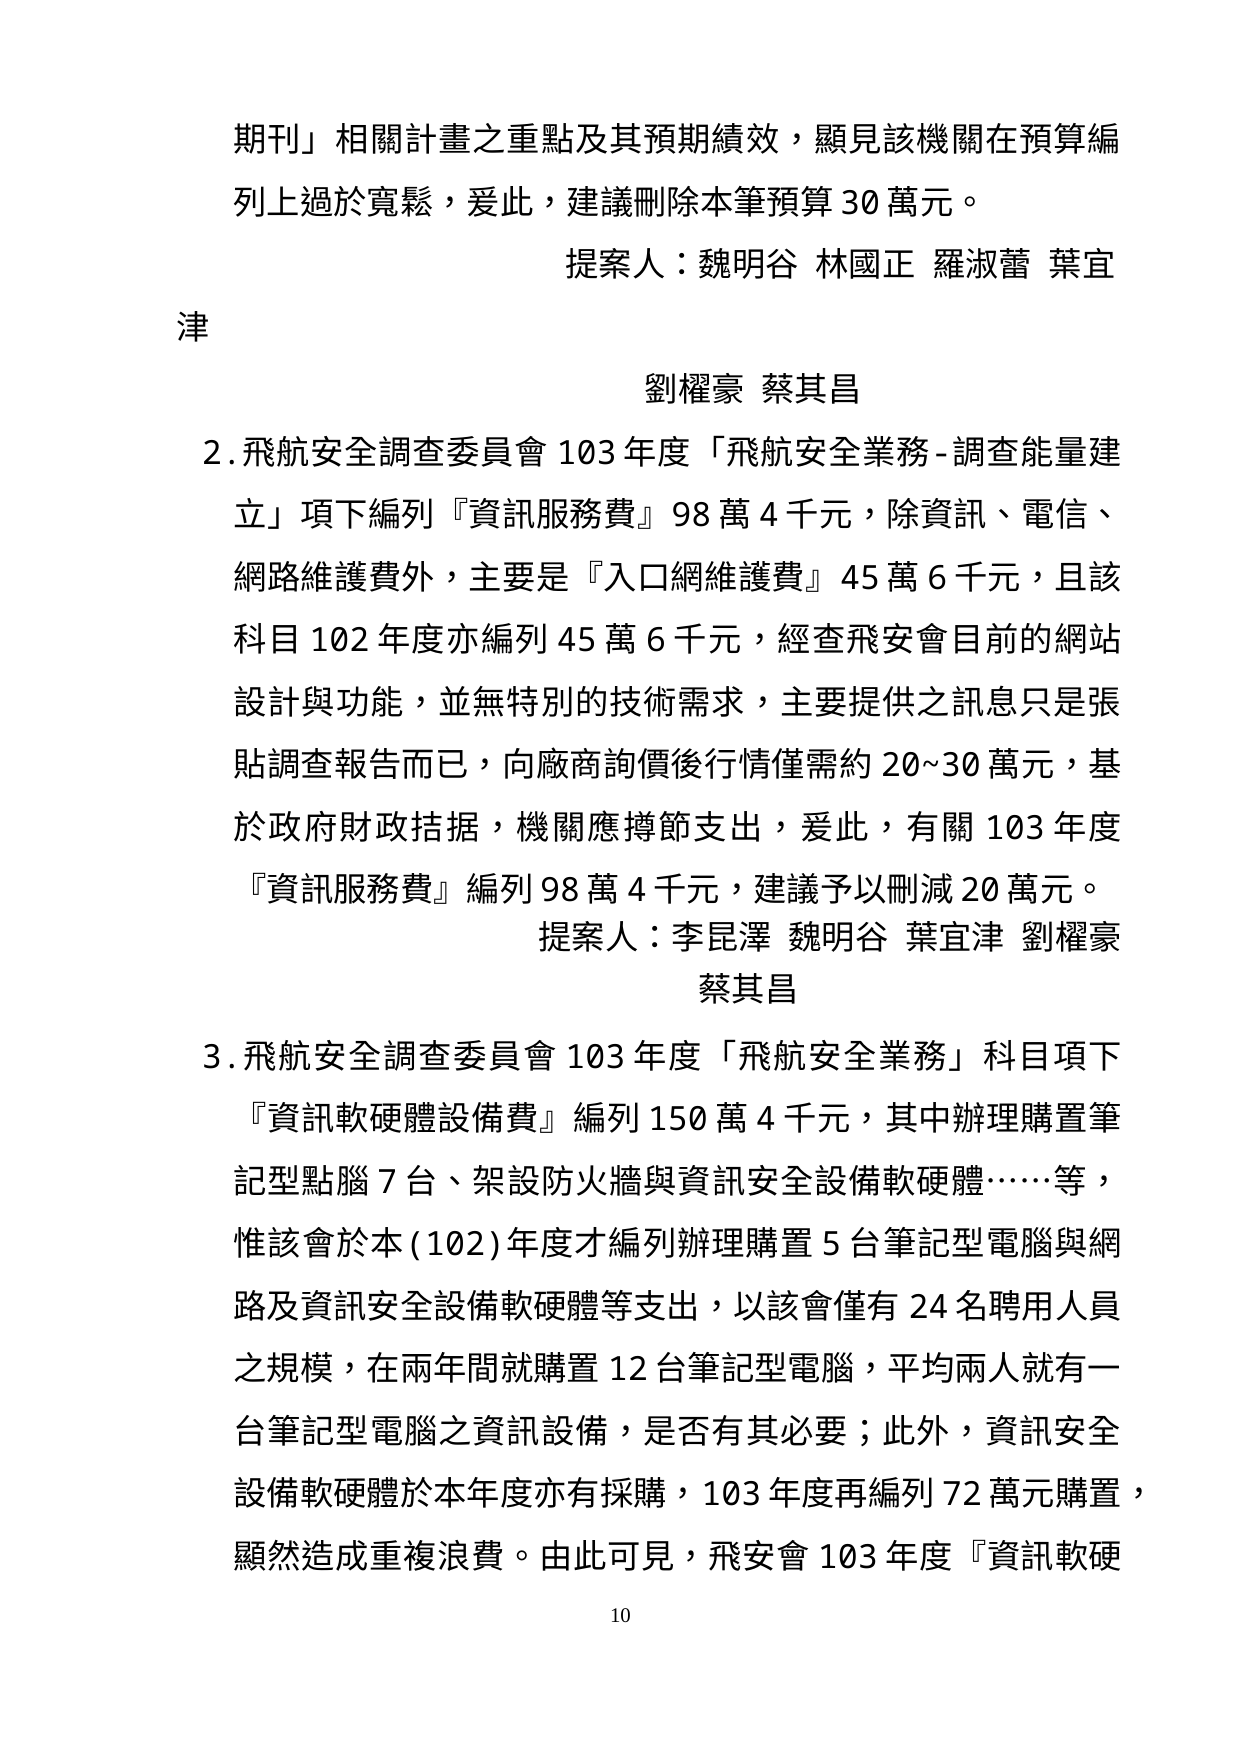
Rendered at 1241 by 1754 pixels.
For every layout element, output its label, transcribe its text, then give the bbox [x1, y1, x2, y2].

text 2.飛航安全調查委員會103年度「飛航安全業務-調查能量建立」項下編列『資訊服務費』98萬4千元，除資訊、電信、網路維護費外，主要是『入口網維護費』45萬6千元，且該科目102年度亦編列45萬6千元，經查飛安會目前的網站設計與功能，並無特別的技術需求，主要提供之訊息只是張貼調查報告而已，向廠商詢價後行情僅需約20~30萬元，基於政府財政拮据，機關應撙節支出，爰此，有關103年度『資訊服務費』編列98萬4千元，建議予以刪減20萬元。 [202, 408, 1122, 908]
text 提案人：魏明谷 林國正 羅淑蕾 葉宜津 [176, 221, 1131, 346]
text 提案人：李昆澤 魏明谷 葉宜津 劉櫂豪 [118, 908, 1122, 960]
text 期刊」相關計畫之重點及其預期績效，顯見該機關在預算編列上過於寬鬆，爰此，建議刪除本筆預算30萬元。 [202, 96, 1122, 221]
text 蔡其昌 [118, 960, 1122, 1012]
text 3.飛航安全調查委員會103年度「飛航安全業務」科目項下『資訊軟硬體設備費』編列150萬4千元，其中辦理購置筆記型點腦7台、架設防火牆與資訊安全設備軟硬體……等，惟該會於本(102)年度才編列辦理購置5台筆記型電腦與網路及資訊安全設備軟硬體等支出，以該會僅有24名聘用人員之規模，在兩年間就購置12台筆記型電腦，平均兩人就有一台筆記型電腦之資訊設備，是否有其必要；此外，資訊安全設備軟硬體於本年度亦有採購，103年度再編列72萬元購置，顯然造成重複浪費。由此可見，飛安會103年度『資訊軟硬體設備費』編列150萬4千元，顯然過於浮編，為避免浪費，建議應予以刪減20%。 [202, 1012, 1122, 1575]
text 劉櫂豪 蔡其昌 [176, 346, 1131, 408]
